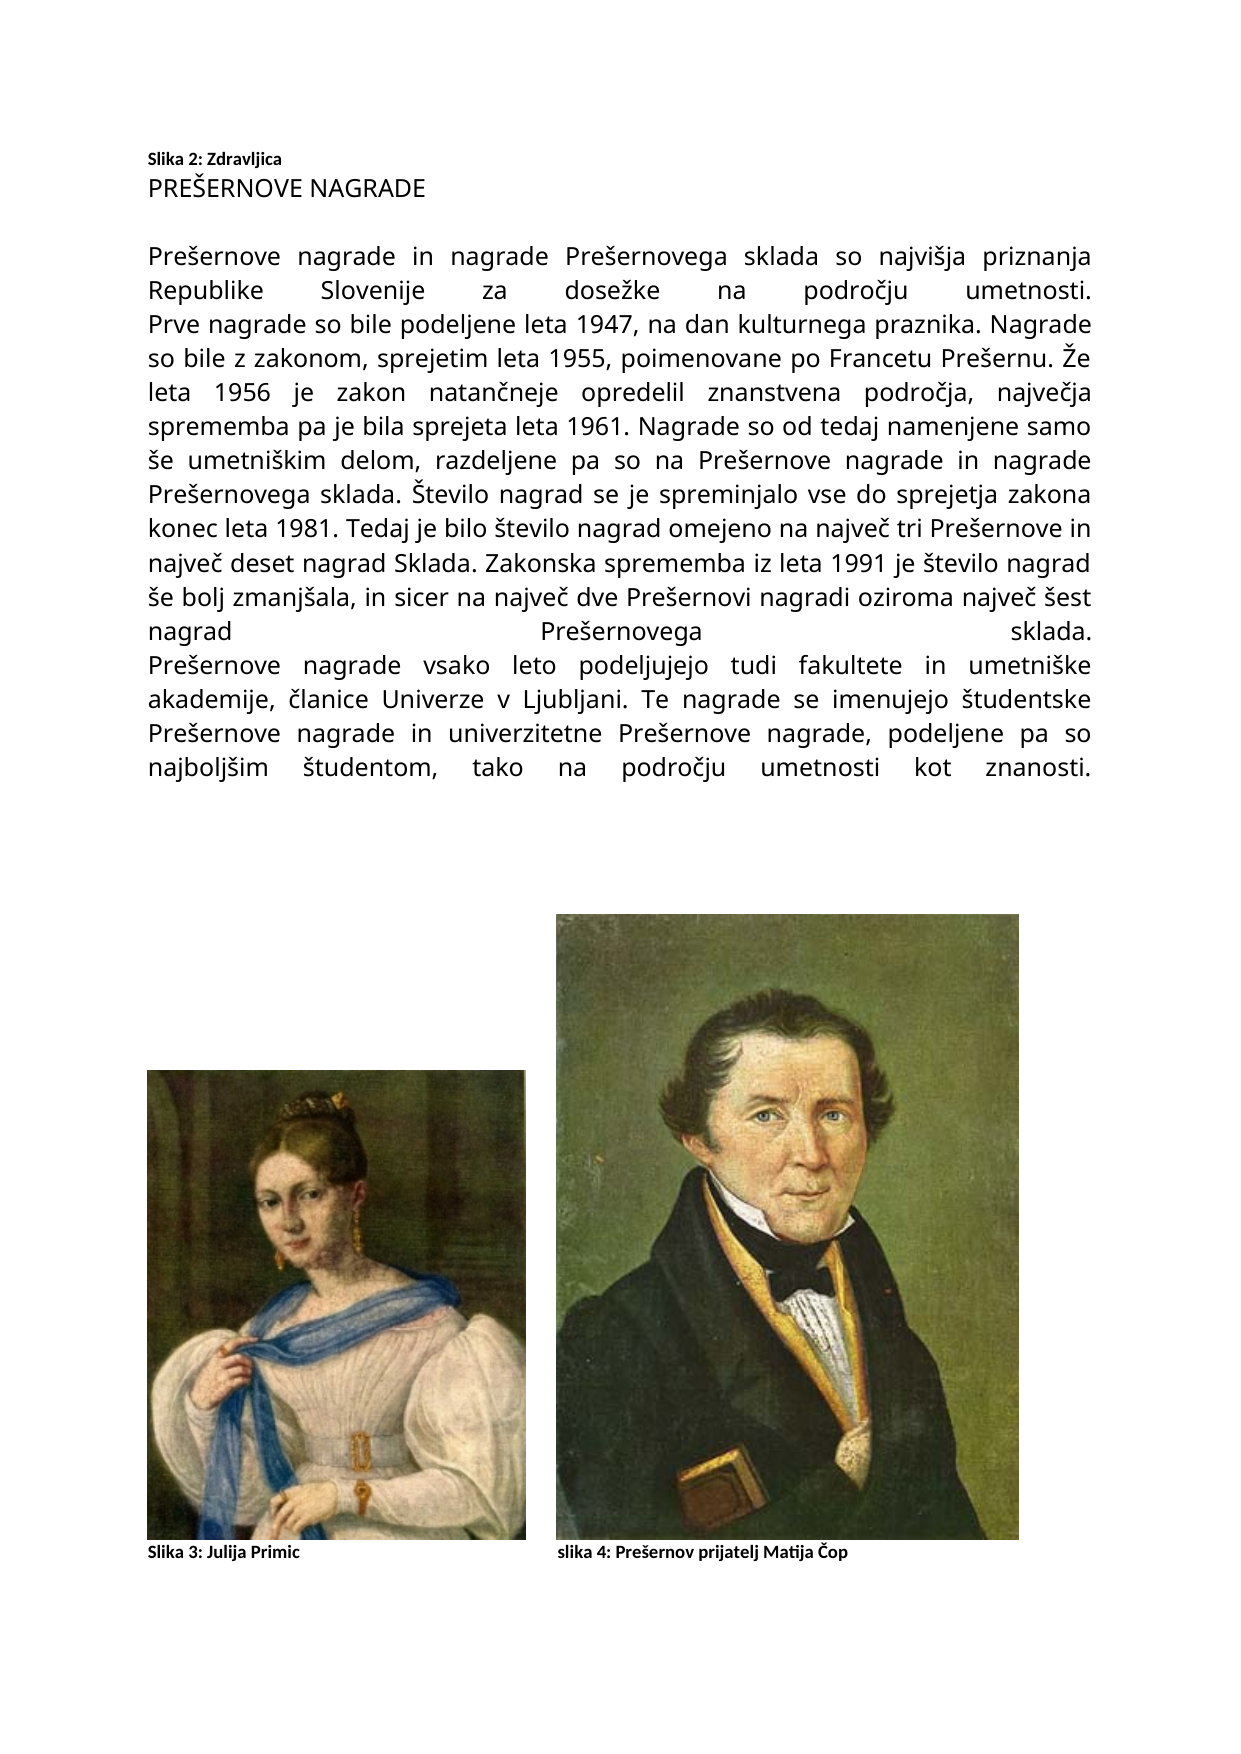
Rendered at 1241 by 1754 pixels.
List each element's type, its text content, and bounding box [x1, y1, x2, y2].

picture [147, 1070, 526, 1540]
picture [556, 914, 1019, 1540]
text Slika 3: Julija Primic slika 4: Prešernov prijatelj Matija Čop [148, 1540, 1093, 1563]
text PREŠERNOVE NAGRADE [148, 171, 1093, 204]
text Prešernove nagrade in nagrade Prešernovega sklada so najvišja priznanja Republike Slovenije za dosežke na področju umetnosti. Prve nagrade so bile podeljene leta 1947, na dan kulturnega praznika. Nagrade so bile z zakonom, sprejetim leta 1955, poimenovane po Francetu Prešernu. Že leta 1956 je zakon natančneje opredelil znanstvena področja, največja sprememba pa je bila sprejeta leta 1961. Nagrade so od tedaj namenjene samo še umetniškim delom, razdeljene pa so na Prešernove nagrade in nagrade Prešernovega sklada. Število nagrad se je spreminjalo vse do sprejetja zakona konec leta 1981. Tedaj je bilo število nagrad omejeno na največ tri Prešernove in največ deset nagrad Sklada. Zakonska sprememba iz leta 1991 je število nagrad še bolj zmanjšala, in sicer na največ dve Prešernovi nagradi oziroma največ šest nagrad Prešernovega sklada. Prešernove nagrade vsako leto podeljujejo tudi fakultete in umetniške akademije, članice Univerze v Ljubljani. Te nagrade se imenujejo študentske Prešernove nagrade in univerzitetne Prešernove nagrade, podeljene pa so najboljšim študentom, tako na področju umetnosti kot znanosti. [148, 239, 1093, 846]
text Slika 2: Zdravljica [148, 148, 1093, 171]
